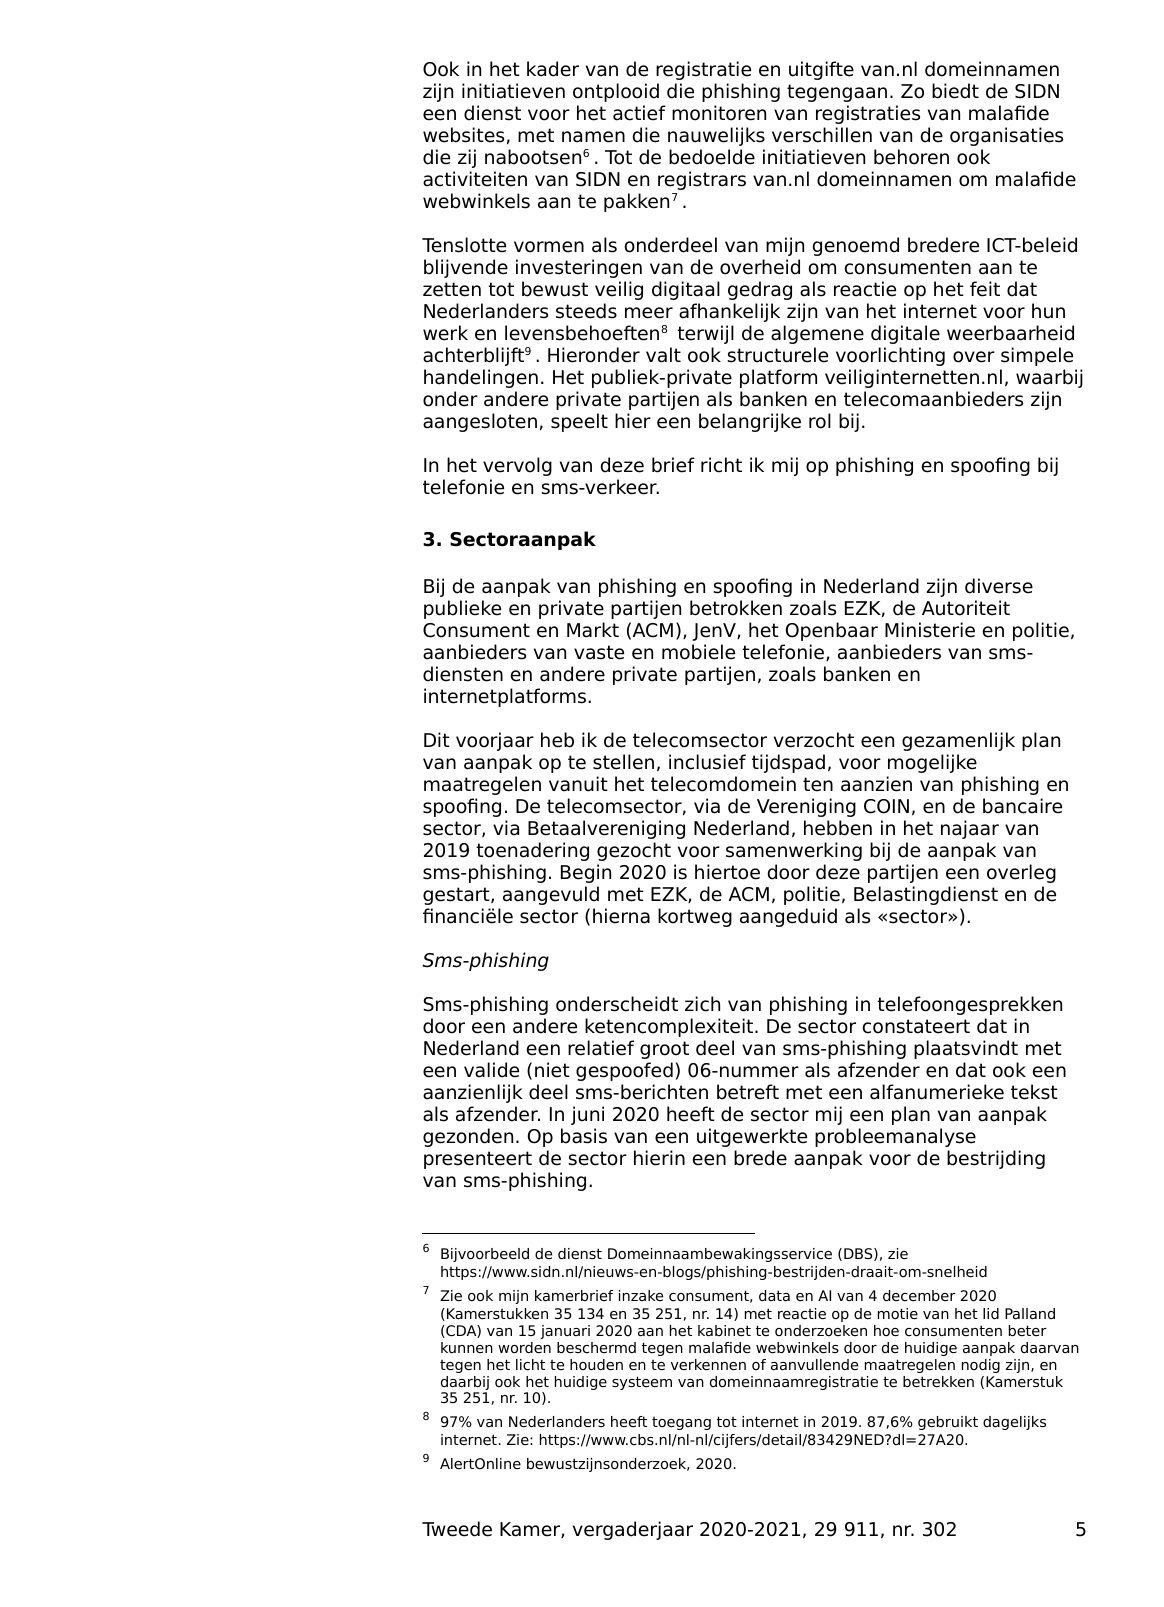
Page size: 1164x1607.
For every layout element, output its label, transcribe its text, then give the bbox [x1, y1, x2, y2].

text Zie ook mijn kamerbrief inzake consument, data en AI van 4 december 2020 (Kamerstukken 35 134 en 35 251, nr. 14) met reactie op de motie van het lid Palland (CDA) van 15 januari 2020 aan het kabinet te onderzoeken hoe consumenten beter kunnen worden beschermd tegen malafide webwinkels door de huidige aanpak daarvan tegen het licht te houden en te verkennen of aanvullende maatregelen nodig zijn, en daarbij ook het huidige systeem van domeinnaamregistratie te betrekken (Kamerstuk 35 251, nr. 10). [422, 1284, 1087, 1407]
text Bij de aanpak van phishing en spoofing in Nederland zijn diverse publieke en private partijen betrokken zoals EZK, de Autoriteit Consument en Markt (ACM), JenV, het Openbaar Ministerie en politie, aanbieders van vaste en mobiele telefonie, aanbieders van sms-diensten en andere private partijen, zoals banken en internetplatforms. [422, 576, 1087, 708]
text Tenslotte vormen als onderdeel van mijn genoemd bredere ICT-beleid blijvende investeringen van de overheid om consumenten aan te zetten tot bewust veilig digitaal gedrag als reactie op het feit dat Nederlanders steeds meer afhankelijk zijn van het internet voor hun werk en levensbehoeften terwijl de algemene digitale weerbaarheid achterblijft. Hieronder valt ook structurele voorlichting over simpele handelingen. Het publiek-private platform veiliginternetten.nl, waarbij onder andere private partijen als banken en telecomaanbieders zijn aangesloten, speelt hier een belangrijke rol bij. [422, 235, 1087, 433]
subtitle 3. Sectoraanpak [422, 529, 1087, 551]
text Sms-phishing onderscheidt zich van phishing in telefoongesprekken door een andere ketencomplexiteit. De sector constateert dat in Nederland een relatief groot deel van sms-phishing plaatsvindt met een valide (niet gespoofed) 06-nummer als afzender en dat ook een aanzienlijk deel sms-berichten betreft met een alfanumerieke tekst als afzender. In juni 2020 heeft de sector mij een plan van aanpak gezonden. Op basis van een uitgewerkte probleemanalyse presenteert de sector hierin een brede aanpak voor de bestrijding van sms-phishing. [422, 994, 1087, 1192]
text AlertOnline bewustzijnsonderzoek, 2020. [422, 1452, 1087, 1474]
text Dit voorjaar heb ik de telecomsector verzocht een gezamenlijk plan van aanpak op te stellen, inclusief tijdspad, voor mogelijke maatregelen vanuit het telecomdomein ten aanzien van phishing en spoofing. De telecomsector, via de Vereniging COIN, en de bancaire sector, via Betaalvereniging Nederland, hebben in het najaar van 2019 toenadering gezocht voor samenwerking bij de aanpak van sms-phishing. Begin 2020 is hiertoe door deze partijen een overleg gestart, aangevuld met EZK, de ACM, politie, Belastingdienst en de financiële sector (hierna kortweg aangeduid als «sector»). [422, 730, 1087, 928]
text Bijvoorbeeld de dienst Domeinnaambewakingsservice (DBS), zie https://www.sidn.nl/nieuws-en-blogs/phishing-bestrijden-draait-om-snelheid [422, 1242, 1087, 1281]
text 97% van Nederlanders heeft toegang tot internet in 2019. 87,6% gebruikt dagelijks internet. Zie: https://www.cbs.nl/nl-nl/cijfers/detail/83429NED?dl=27A20. [422, 1410, 1087, 1449]
text Ook in het kader van de registratie en uitgifte van.nl domeinnamen zijn initiatieven ontplooid die phishing tegengaan. Zo biedt de SIDN een dienst voor het actief monitoren van registraties van malafide websites, met namen die nauwelijks verschillen van de organisaties die zij nabootsen. Tot de bedoelde initiatieven behoren ook activiteiten van SIDN en registrars van.nl domeinnamen om malafide webwinkels aan te pakken. [422, 59, 1087, 213]
subtitle Sms-phishing [422, 950, 1087, 972]
text In het vervolg van deze brief richt ik mij op phishing en spoofing bij telefonie en sms-verkeer. [422, 455, 1087, 499]
